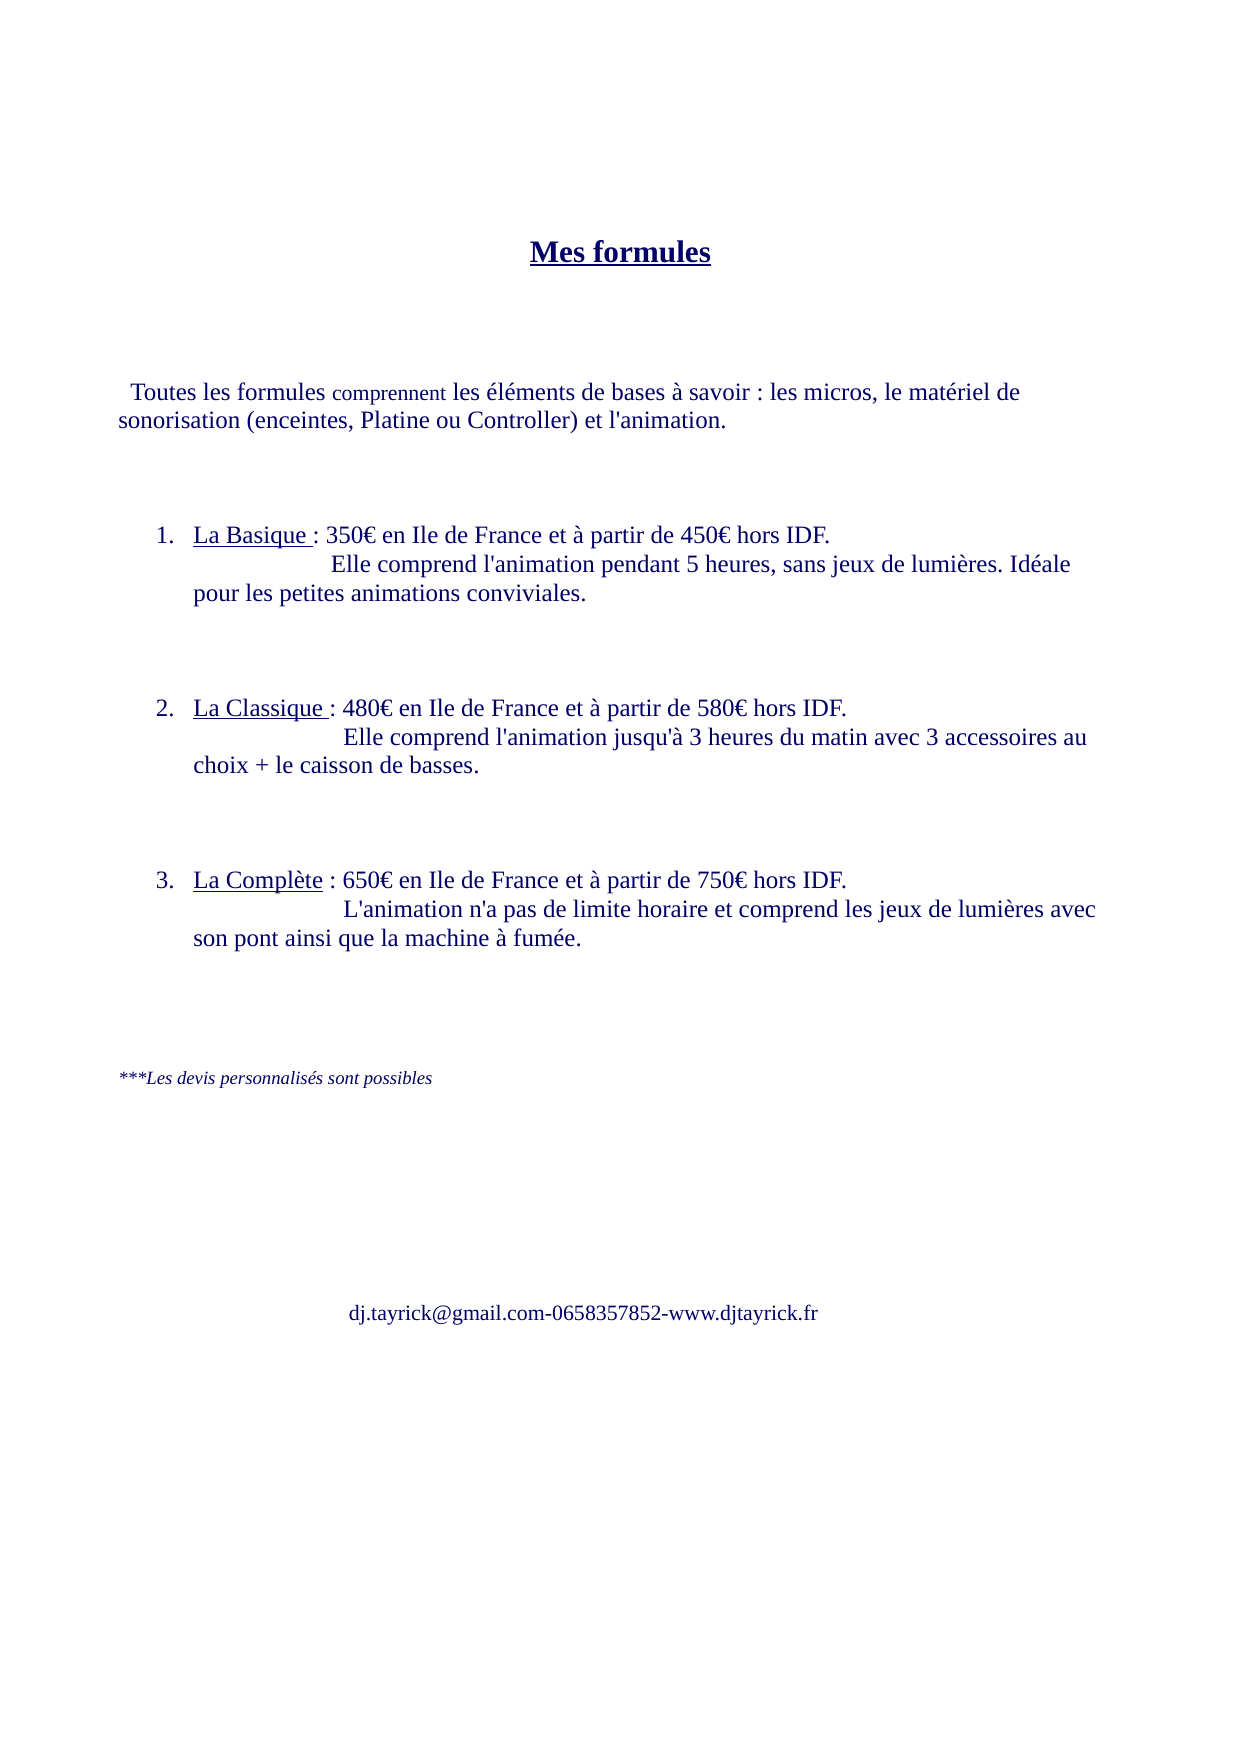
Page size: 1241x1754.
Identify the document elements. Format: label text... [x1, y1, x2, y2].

list La Classique : 480€ en Ile de France et à partir de 580€ hors IDF. [156, 693, 1122, 722]
list dj.tayrick@gmail.com-0658357852-www.djtayrick.fr [156, 1297, 1122, 1326]
list La Complète : 650€ en Ile de France et à partir de 750€ hors IDF. [156, 866, 1122, 894]
list Elle comprend l'animation jusqu'à 3 heures du matin avec 3 accessoires au choix + le caisson de basses. [156, 722, 1122, 779]
text Mes formules [118, 233, 1122, 269]
list La Basique : 350€ en Ile de France et à partir de 450€ hors IDF. [156, 521, 1122, 549]
list L'animation n'a pas de limite horaire et comprend les jeux de lumières avec son pont ainsi que la machine à fumée. [156, 894, 1122, 952]
text ***Les devis personnalisés sont possibles [118, 1067, 1122, 1088]
text Toutes les formules comprennent les éléments de bases à savoir : les micros, le matériel de sonorisation (enceintes, Platine ou Controller) et l'animation. [118, 377, 1122, 434]
list Elle comprend l'animation pendant 5 heures, sans jeux de lumières. Idéale pour les petites animations conviviales. [156, 549, 1122, 607]
